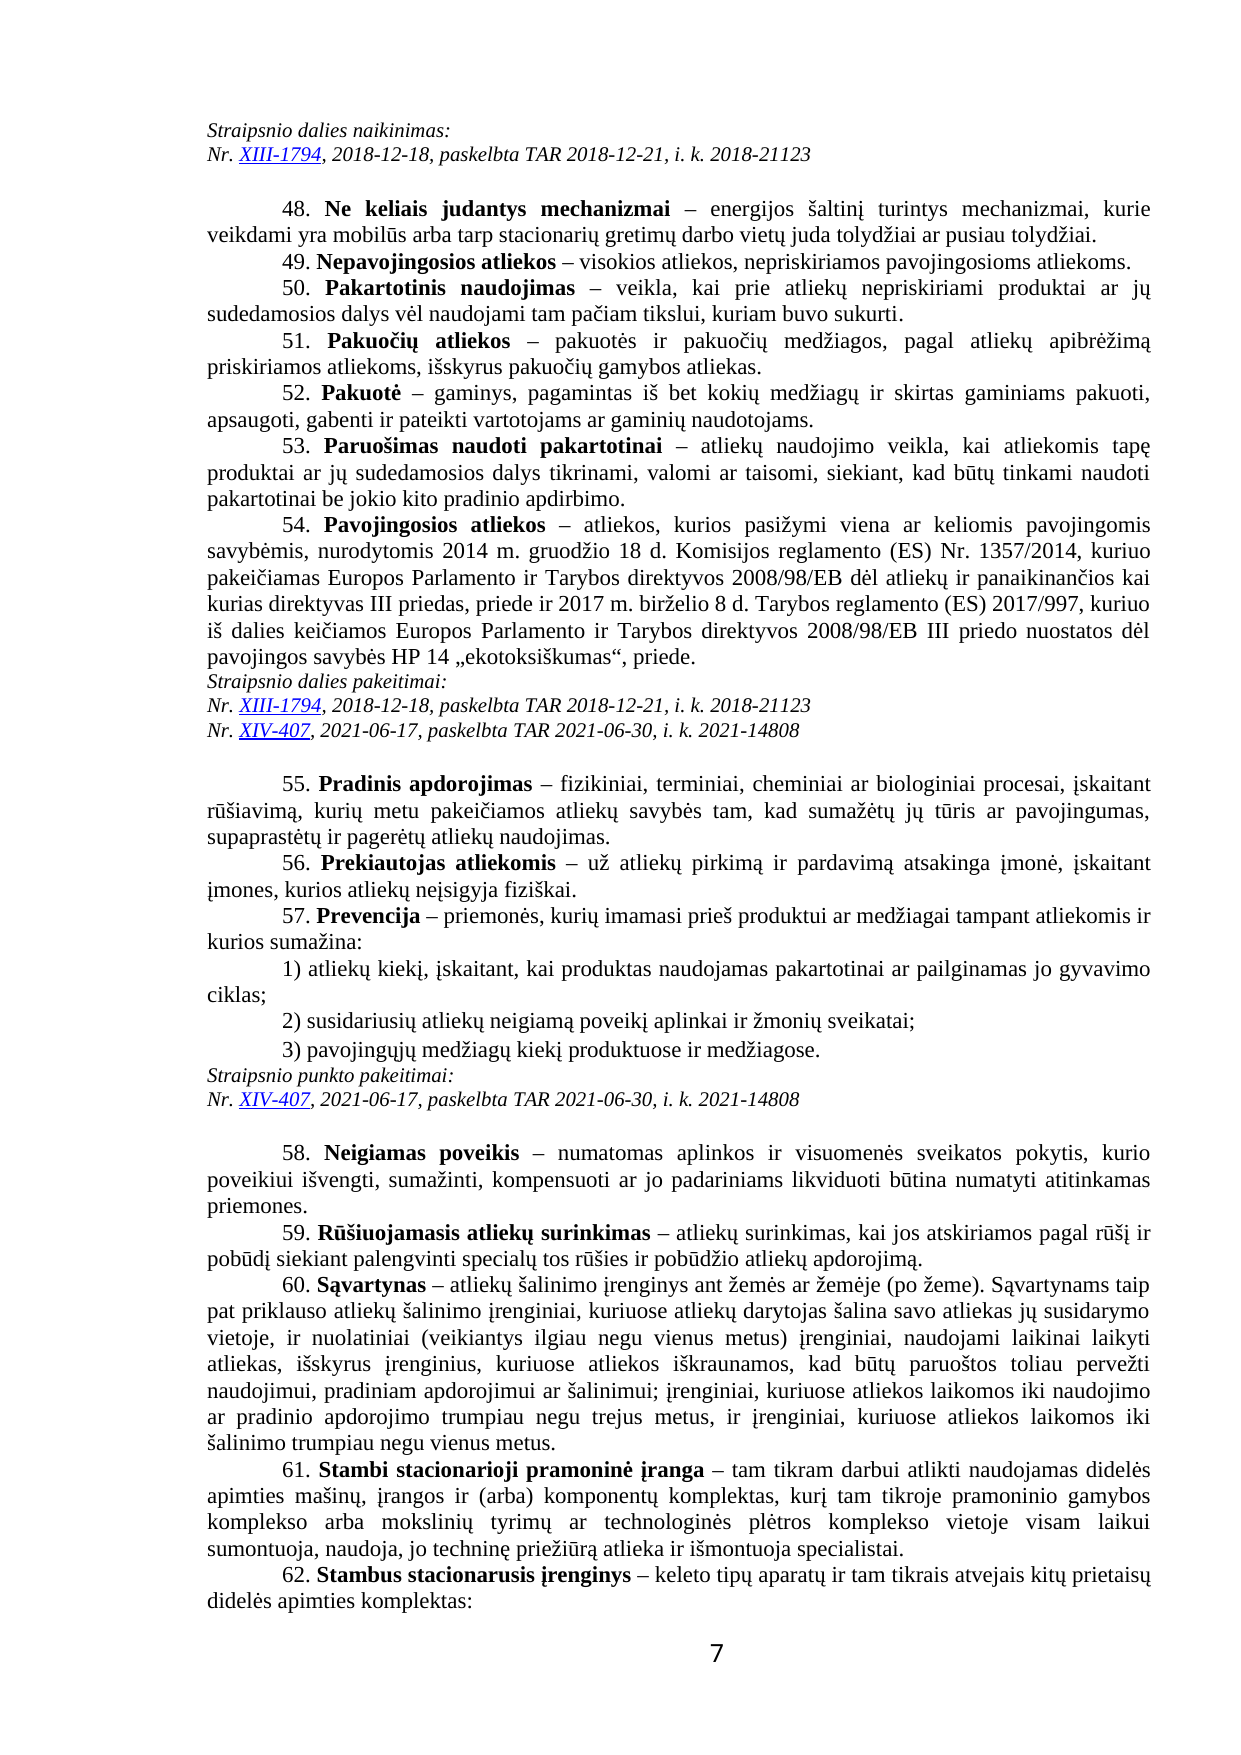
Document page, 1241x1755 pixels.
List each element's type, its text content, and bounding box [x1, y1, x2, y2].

text 52. Pakuotė – gaminys, pagamintas iš bet kokių medžiagų ir skirtas gaminiams pakuoti, apsaugoti, gabenti ir pateikti vartotojams ar gaminių naudotojams. [207, 379, 1152, 432]
text 53. Paruošimas naudoti pakartotinai – atliekų naudojimo veikla, kai atliekomis tapę produktai ar jų sudedamosios dalys tikrinami, valomi ar taisomi, siekiant, kad būtų tinkami naudoti pakartotinai be jokio kito pradinio apdirbimo. [207, 432, 1152, 511]
text 58. Neigiamas poveikis – numatomas aplinkos ir visuomenės sveikatos pokytis, kurio poveikiui išvengti, sumažinti, kompensuoti ar jo padariniams likviduoti būtina numatyti atitinkamas priemones. [207, 1139, 1152, 1218]
text 51. Pakuočių atliekos – pakuotės ir pakuočių medžiagos, pagal atliekų apibrėžimą priskiriamos atliekoms, išskyrus pakuočių gamybos atliekas. [207, 327, 1152, 379]
text 61. Stambi stacionarioji pramoninė įranga – tam tikram darbui atlikti naudojamas didelės apimties mašinų, įrangos ir (arba) komponentų komplektas, kurį tam tikroje pramoninio gamybos komplekso arba mokslinių tyrimų ar technologinės plėtros komplekso vietoje visam laikui sumontuoja, naudoja, jo techninę priežiūrą atlieka ir išmontuoja specialistai. [207, 1456, 1152, 1561]
text Straipsnio dalies pakeitimai: [207, 669, 1152, 693]
text 2) susidariusių atliekų neigiamą poveikį aplinkai ir žmonių sveikatai; [207, 1007, 1152, 1034]
text 3) pavojingųjų medžiagų kiekį produktuose ir medžiagose. [207, 1034, 1152, 1063]
text 1) atliekų kiekį, įskaitant, kai produktas naudojamas pakartotinai ar pailginamas jo gyvavimo ciklas; [207, 955, 1152, 1007]
text 62. Stambus stacionarusis įrenginys – keleto tipų aparatų ir tam tikrais atvejais kitų prietaisų didelės apimties komplektas: [207, 1561, 1152, 1614]
text 49. Nepavojingosios atliekos – visokios atliekos, nepriskiriamos pavojingosioms atliekoms. [207, 248, 1152, 274]
text Nr. XIII-1794, 2018-12-18, paskelbta TAR 2018-12-21, i. k. 2018-21123 [207, 142, 1152, 166]
text 55. Pradinis apdorojimas – fizikiniai, terminiai, cheminiai ar biologiniai procesai, įskaitant rūšiavimą, kurių metu pakeičiamos atliekų savybės tam, kad sumažėtų jų tūris ar pavojingumas, supaprastėtų ir pagerėtų atliekų naudojimas. [207, 770, 1152, 849]
text 54. Pavojingosios atliekos – atliekos, kurios pasižymi viena ar keliomis pavojingomis savybėmis, nurodytomis 2014 m. gruodžio 18 d. Komisijos reglamento (ES) Nr. 1357/2014, kuriuo pakeičiamas Europos Parlamento ir Tarybos direktyvos 2008/98/EB dėl atliekų ir panaikinančios kai kurias direktyvas III priedas, priede ir 2017 m. birželio 8 d. Tarybos reglamento (ES) 2017/997, kuriuo iš dalies keičiamos Europos Parlamento ir Tarybos direktyvos 2008/98/EB III priedo nuostatos dėl pavojingos savybės HP 14 „ekotoksiškumas“, priede. [207, 511, 1152, 669]
text Nr. XIV-407, 2021-06-17, paskelbta TAR 2021-06-30, i. k. 2021-14808 [207, 717, 1152, 742]
text Nr. XIV-407, 2021-06-17, paskelbta TAR 2021-06-30, i. k. 2021-14808 [207, 1087, 1152, 1111]
text 48. Ne keliais judantys mechanizmai – energijos šaltinį turintys mechanizmai, kurie veikdami yra mobilūs arba tarp stacionarių gretimų darbo vietų juda tolydžiai ar pusiau tolydžiai. [207, 195, 1152, 248]
text Straipsnio dalies naikinimas: [207, 118, 1152, 142]
text 50. Pakartotinis naudojimas – veikla, kai prie atliekų nepriskiriami produktai ar jų sudedamosios dalys vėl naudojami tam pačiam tikslui, kuriam buvo sukurti. [207, 274, 1152, 327]
text Straipsnio punkto pakeitimai: [207, 1063, 1152, 1087]
text 59. Rūšiuojamasis atliekų surinkimas – atliekų surinkimas, kai jos atskiriamos pagal rūšį ir pobūdį siekiant palengvinti specialų tos rūšies ir pobūdžio atliekų apdorojimą. [207, 1218, 1152, 1271]
text 56. Prekiautojas atliekomis – už atliekų pirkimą ir pardavimą atsakinga įmonė, įskaitant įmones, kurios atliekų neįsigyja fiziškai. [207, 849, 1152, 902]
text 57. Prevencija – priemonės, kurių imamasi prieš produktui ar medžiagai tampant atliekomis ir kurios sumažina: [207, 902, 1152, 955]
text Nr. XIII-1794, 2018-12-18, paskelbta TAR 2018-12-21, i. k. 2018-21123 [207, 693, 1152, 717]
text 60. Sąvartynas – atliekų šalinimo įrenginys ant žemės ar žemėje (po žeme). Sąvartynams taip pat priklauso atliekų šalinimo įrenginiai, kuriuose atliekų darytojas šalina savo atliekas jų susidarymo vietoje, ir nuolatiniai (veikiantys ilgiau negu vienus metus) įrenginiai, naudojami laikinai laikyti atliekas, išskyrus įrenginius, kuriuose atliekos iškraunamos, kad būtų paruoštos toliau pervežti naudojimui, pradiniam apdorojimui ar šalinimui; įrenginiai, kuriuose atliekos laikomos iki naudojimo ar pradinio apdorojimo trumpiau negu trejus metus, ir įrenginiai, kuriuose atliekos laikomos iki šalinimo trumpiau negu vienus metus. [207, 1271, 1152, 1456]
